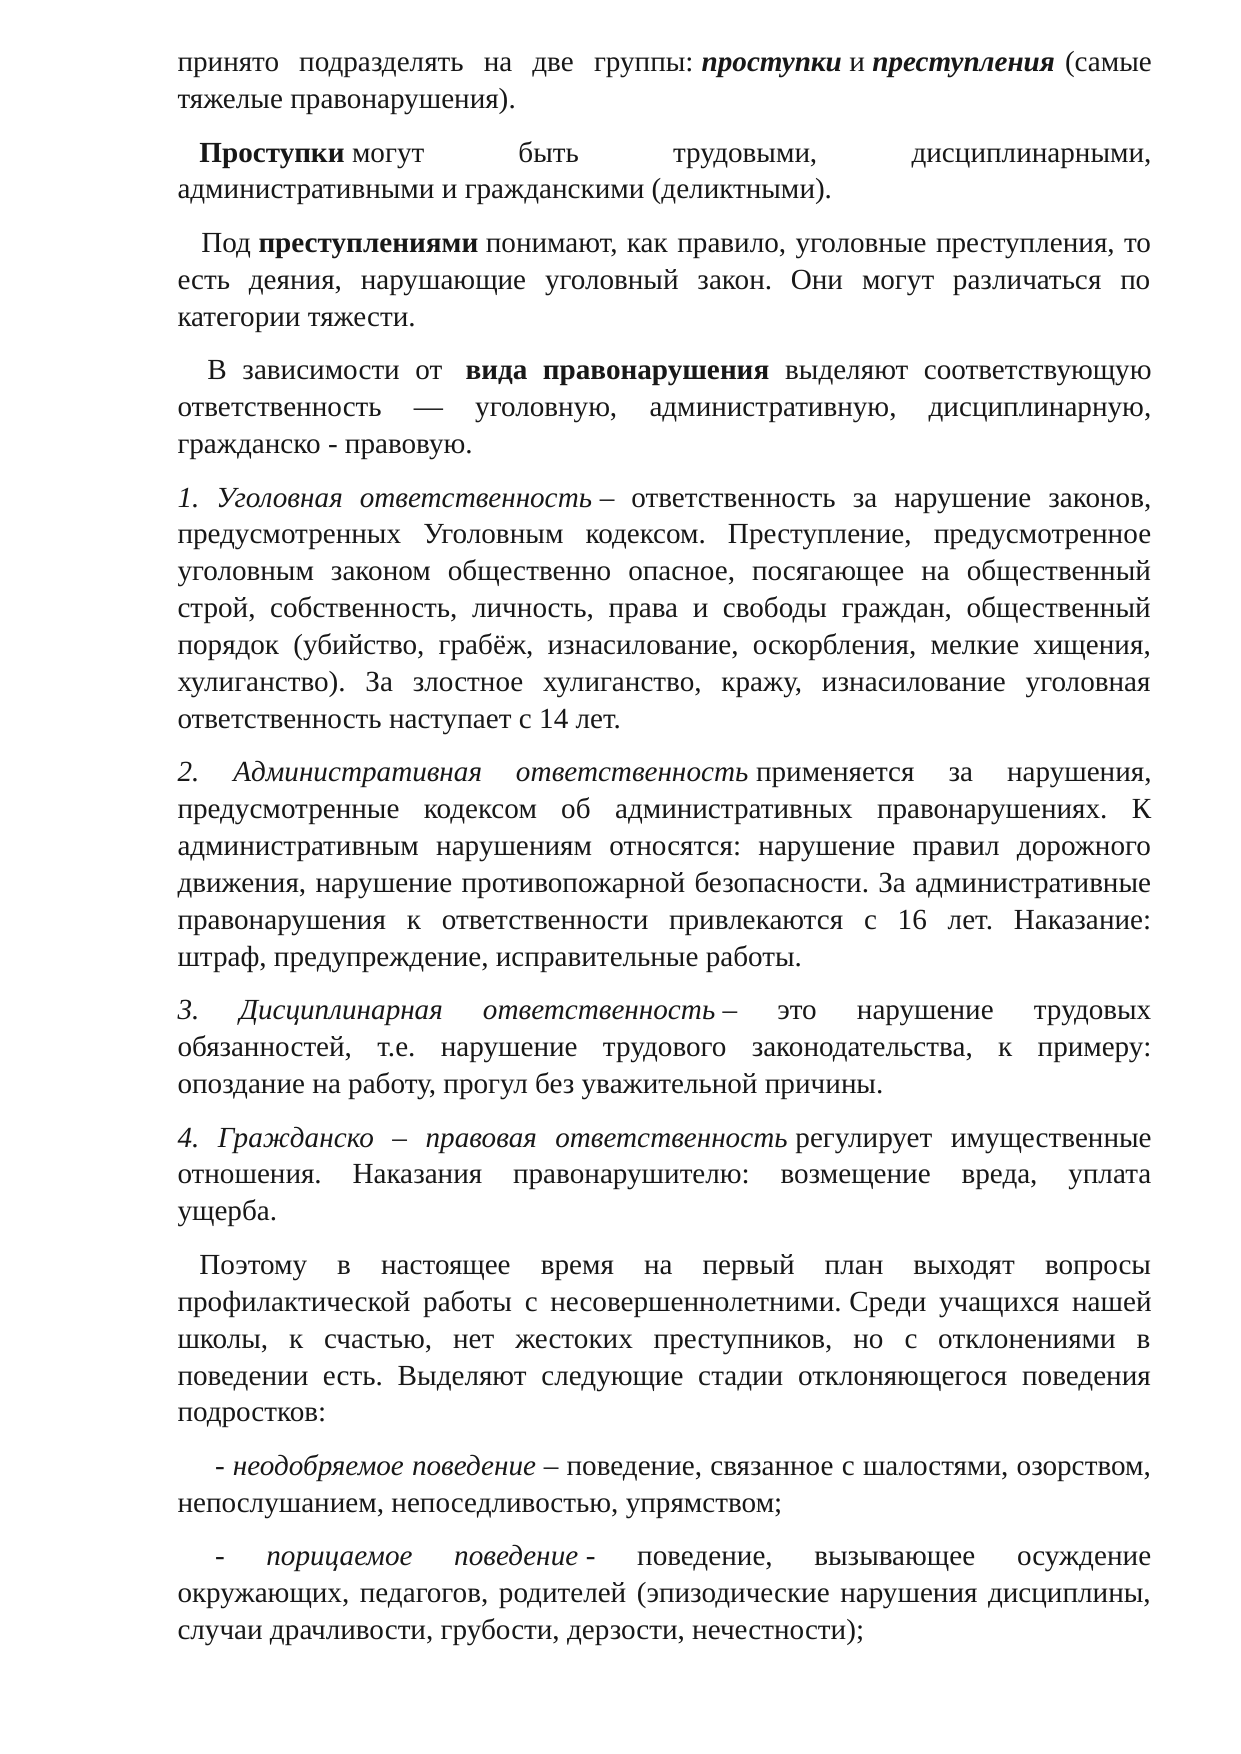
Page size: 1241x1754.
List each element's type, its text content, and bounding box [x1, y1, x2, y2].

text 1. Уголовная ответственность – ответственность за нарушение законов, предусмотренных Уголовным кодексом. Преступление, предусмотренное уголовным законом общественно опасное, посягающее на общественный строй, собственность, личность, права и свободы граждан, общественный порядок (убийство, грабёж, изнасилование, оскорбления, мелкие хищения, хулиганство). За злостное хулиганство, кражу, изнасилование уголовная ответственность наступает с 14 лет. [177, 480, 1152, 734]
text принято подразделять на две группы: проступки и преступления (самые тяжелые правонарушения). [177, 44, 1152, 115]
text - порицаемое поведение - поведение, вызывающее осуждение окружающих, педагогов, родителей (эпизодические нарушения дисциплины, случаи драчливости, грубости, дерзости, нечестности); [177, 1538, 1152, 1646]
text 3. Дисциплинарная ответственность – это нарушение трудовых обязанностей, т.е. нарушение трудового законодательства, к примеру: опоздание на работу, прогул без уважительной причины. [177, 992, 1152, 1100]
text В зависимости от вида правонарушения выделяют соответствующую ответственность — уголовную, административную, дисциплинарную, гражданско - правовую. [177, 352, 1152, 460]
text - неодобряемое поведение – поведение, связанное с шалостями, озорством, непослушанием, непоседливостью, упрямством; [177, 1448, 1152, 1518]
text Проступки могут быть трудовыми, дисциплинарными, административными и гражданскими (деликтными). [177, 135, 1152, 205]
text Поэтому в настоящее время на первый план выходят вопросы профилактической работы с несовершеннолетними. Среди учащихся нашей школы, к счастью, нет жестоких преступников, но с отклонениями в поведении есть. Выделяют следующие стадии отклоняющегося поведения подростков: [177, 1247, 1152, 1428]
text 4. Гражданско – правовая ответственность регулирует имущественные отношения. Наказания правонарушителю: возмещение вреда, уплата ущерба. [177, 1120, 1152, 1227]
text 2. Административная ответственность применяется за нарушения, предусмотренные кодексом об административных правонарушениях. К административным нарушениям относятся: нарушение правил дорожного движения, нарушение противопожарной безопасности. За административные правонарушения к ответственности привлекаются с 16 лет. Наказание: штраф, предупреждение, исправительные работы. [177, 754, 1152, 972]
text Под преступлениями понимают, как правило, уголовные преступления, то есть деяния, нарушающие уголовный закон. Они могут различаться по категории тяжести. [177, 225, 1152, 332]
